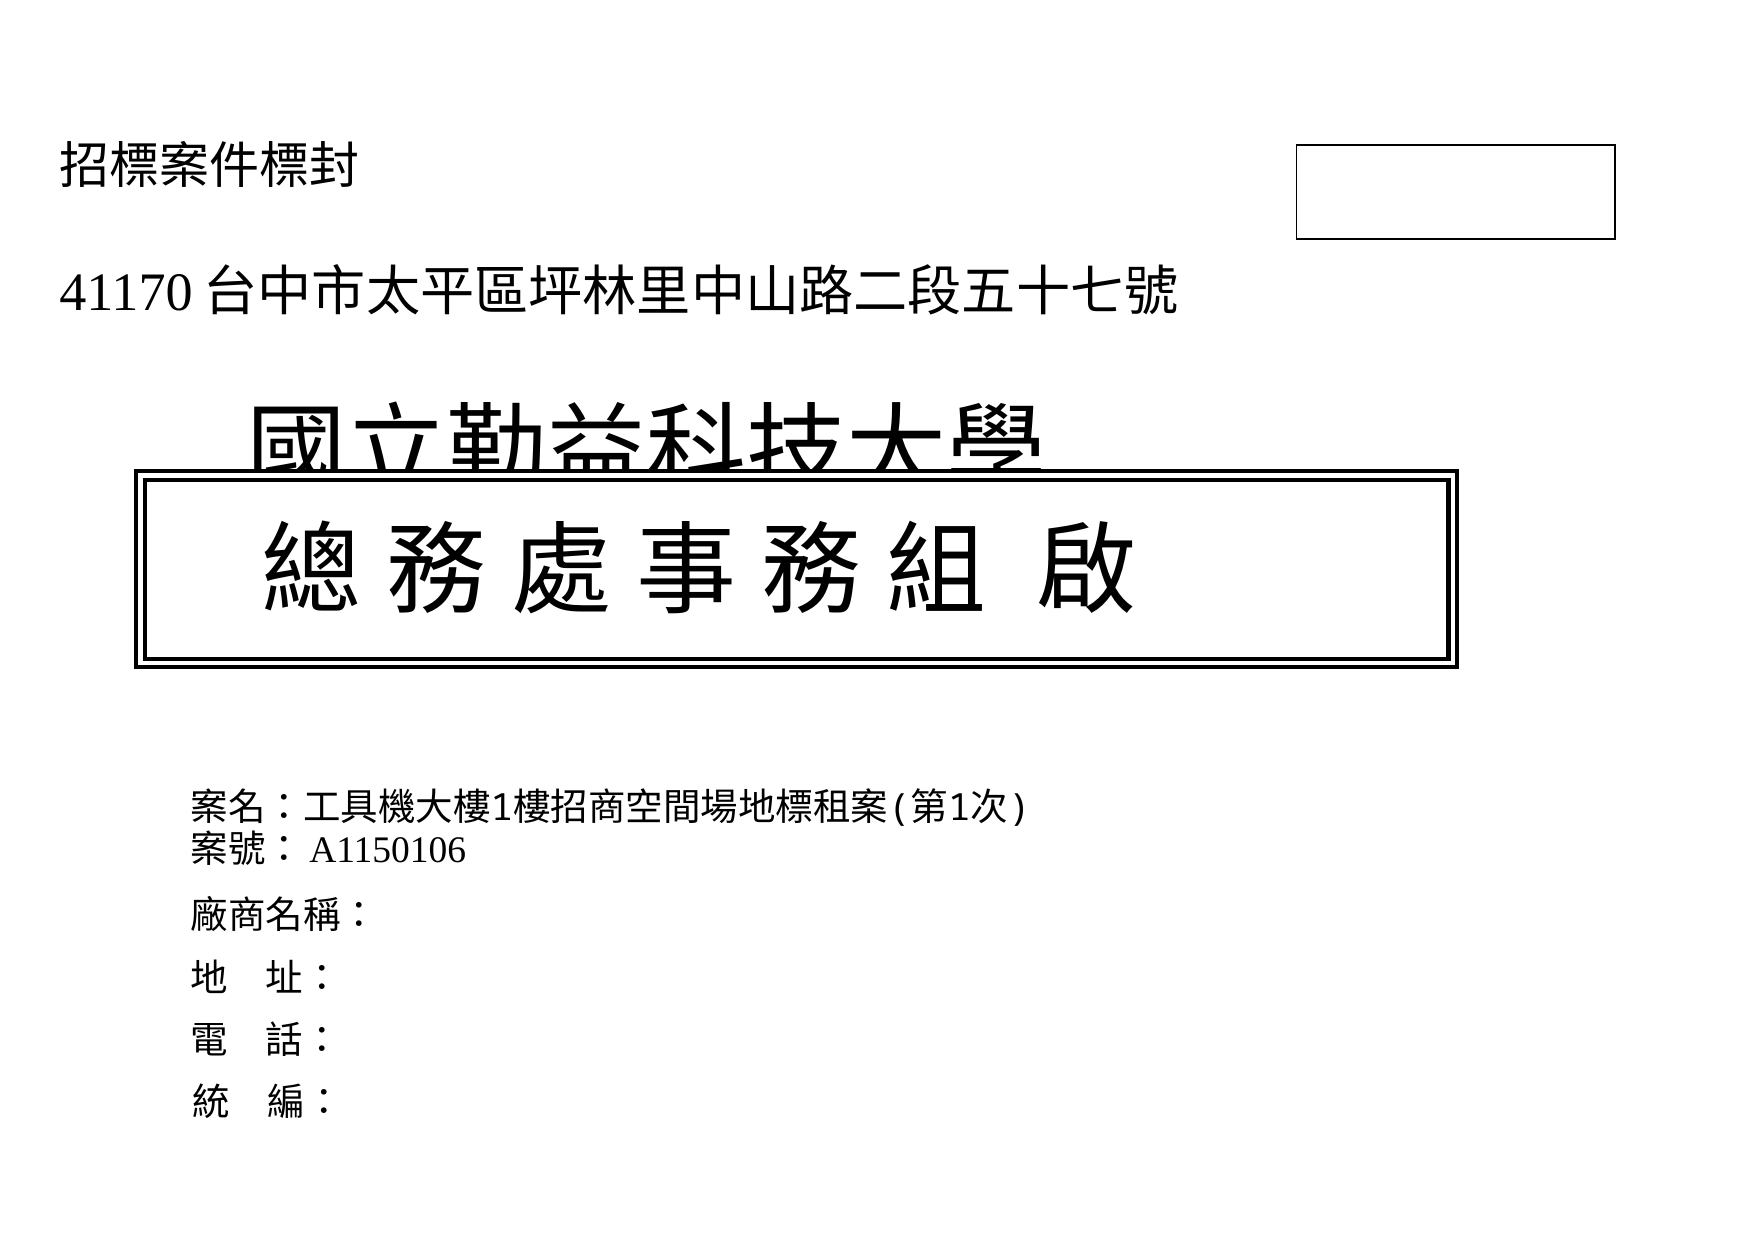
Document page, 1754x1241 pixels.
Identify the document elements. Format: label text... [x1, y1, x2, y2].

text 國立勤益科技大學 [797, 447, 827, 469]
text 國立勤益科技大學 [138, 473, 1455, 665]
text 案號： A1150106 [59, 831, 1648, 870]
text 國立勤益科技大學 [514, 433, 533, 469]
text [1297, 146, 1614, 238]
text 招標案件標封 [59, 89, 1648, 214]
text 41170台中市太平區坪林里中山路二段五十七號 [59, 214, 1648, 339]
text 國立勤益科技大學 [886, 445, 908, 469]
text 國立勤益科技大學 [658, 451, 667, 469]
text 案名：工具機大樓1樓招商空間場地標租案(第1次) [59, 776, 1648, 831]
text 總 務 處 事 務 組 啟 [162, 489, 1431, 634]
text 國立勤益科技大學 [59, 339, 1648, 526]
text 廠商名稱： [59, 870, 1648, 933]
text 統 編： [59, 1058, 1648, 1120]
text 地 址： [59, 933, 1648, 995]
text 國立勤益科技大學 [261, 414, 330, 469]
text 電 話： [59, 995, 1648, 1058]
